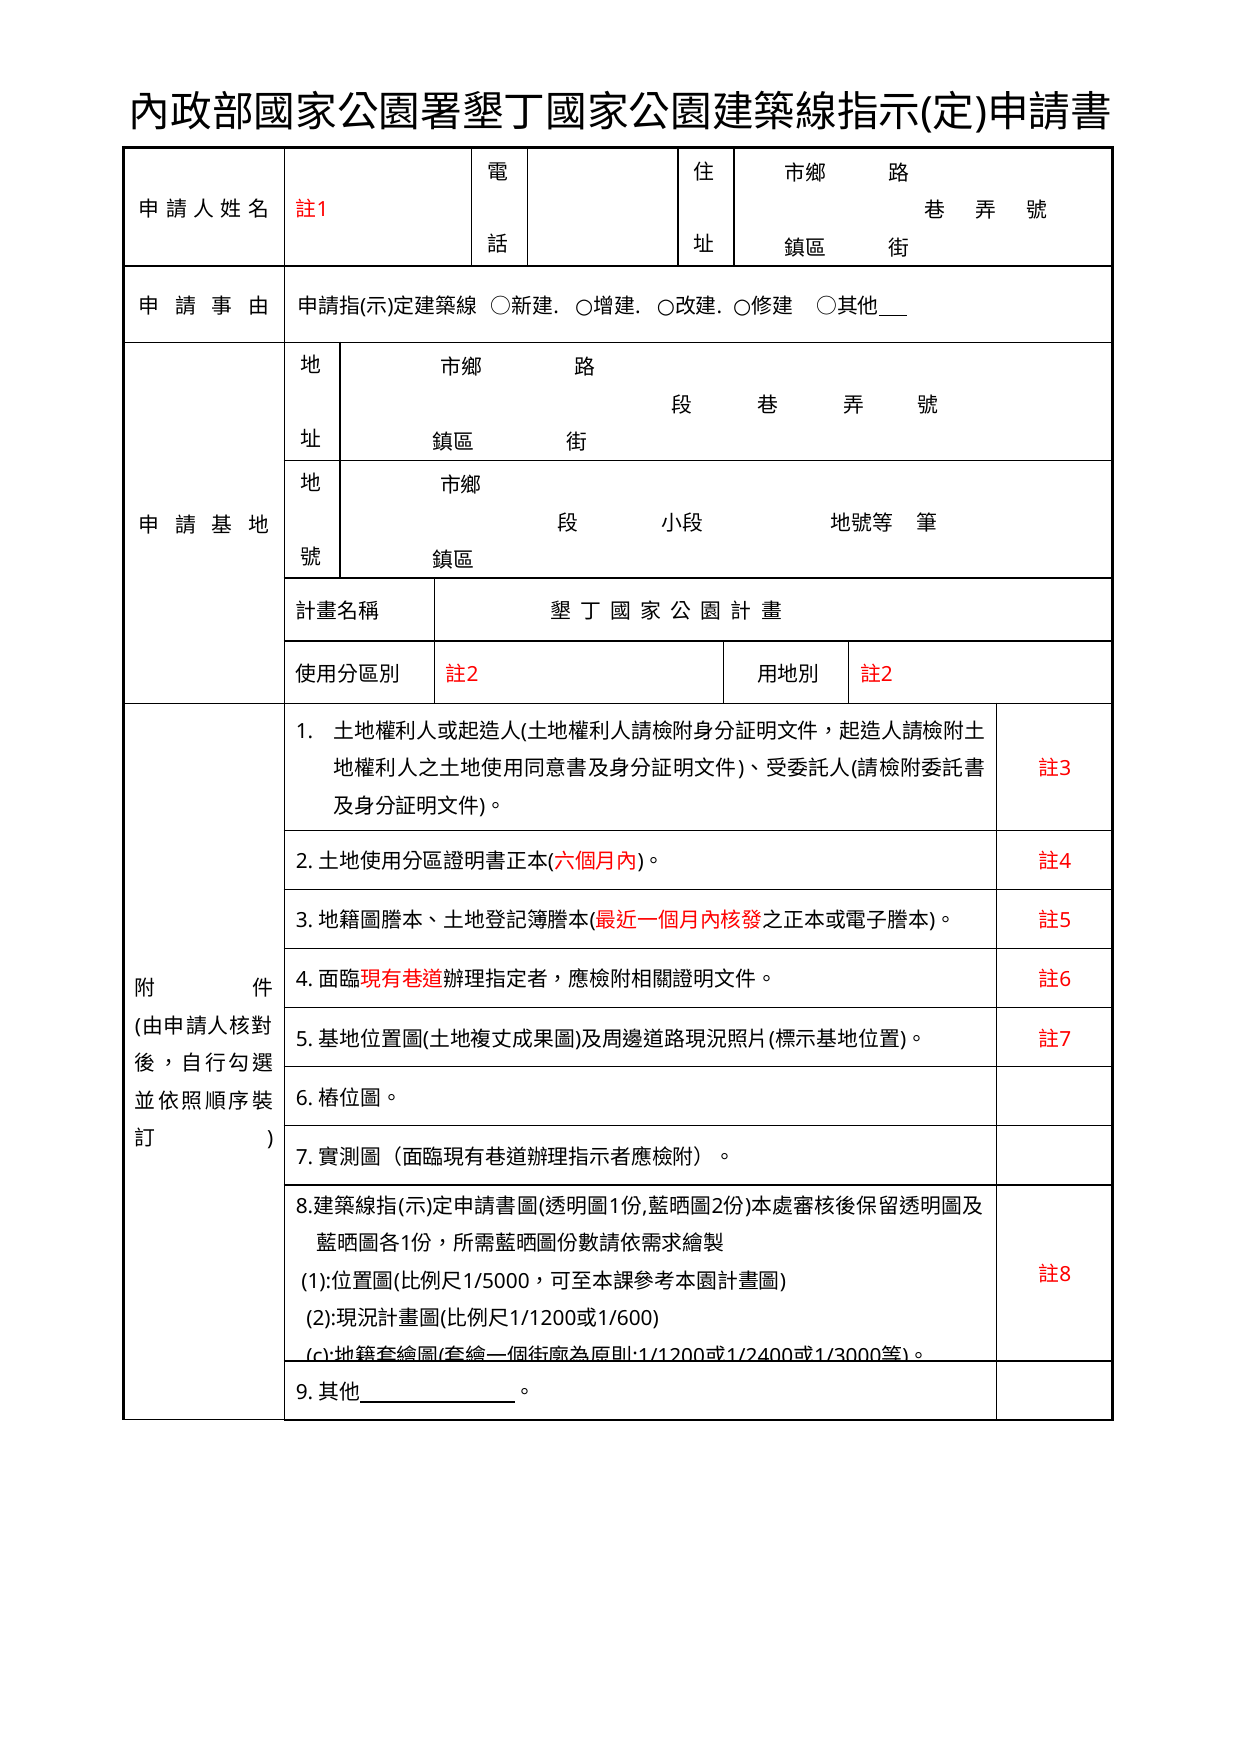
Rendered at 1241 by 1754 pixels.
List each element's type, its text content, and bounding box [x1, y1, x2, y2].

table_cell 申請指(示)定建築線 ○新建. ○增建. ○改建. ○修建 ○其他 [285, 267, 1111, 342]
table_header [528, 149, 677, 265]
table_cell 註5 [997, 890, 1111, 948]
table_cell 計畫名稱 [285, 579, 434, 640]
table_cell 3. 地籍圖謄本、土地登記簿謄本(最近一個月內核發之正本或電子謄本)。 [285, 890, 996, 948]
table_cell 地址 [285, 343, 339, 459]
table_cell 5. 基地位置圖(土地複丈成果圖)及周邊道路現況照片(標示基地位置)。 [285, 1008, 996, 1066]
table_header 住址 [679, 149, 733, 265]
table_cell 7. 實測圖（面臨現有巷道辦理指示者應檢附）。 [285, 1126, 996, 1184]
table_cell 9. 其他 。 [285, 1362, 996, 1419]
table_cell 註8 [997, 1186, 1111, 1360]
table_cell 註2 [435, 642, 723, 703]
table_cell 註3 [997, 704, 1111, 829]
table_cell 註4 [997, 831, 1111, 888]
table_cell 墾 丁 國 家 公 園 計 畫 [435, 579, 1111, 640]
table_cell 6. 樁位圖。 [285, 1067, 996, 1125]
table_cell [997, 1067, 1111, 1125]
table_cell 地號 [285, 461, 339, 577]
table_cell 8.建築線指(示)定申請書圖(透明圖1份,藍晒圖2份)本處審核後保留透明圖及藍晒圖各1份，所需藍晒圖份數請依需求繪製 (1):位置圖(比例尺1/5000，可至本課參考本園計晝圖) (2):現況計畫圖(比例尺1/1200或1/600) (c):地籍套繪圖(套繪一個街廓為原則:1/1200或1/2400或1/3000等)。 [285, 1186, 996, 1360]
text 內政部國家公園署墾丁國家公園建築線指示(定)申請書 [118, 71, 1122, 146]
table_cell 土地權利人或起造人(土地權利人請檢附身分証明文件，起造人請檢附土地權利人之土地使用同意書及身分証明文件)、受委託人(請檢附委託書及身分証明文件)。 [285, 704, 996, 829]
table_cell [997, 1126, 1111, 1184]
table_header 市鄉 路 巷 弄 號 鎮區 街 [735, 149, 1111, 265]
table_header 電話 [472, 149, 527, 265]
table_cell 2. 土地使用分區證明書正本(六個月內)。 [285, 831, 996, 888]
table_cell [997, 1362, 1111, 1419]
table_cell 附件 (由申請人核對後，自行勾選並依照順序裝訂) [125, 704, 284, 1419]
table_cell 註2 [849, 642, 1111, 703]
table_cell 註6 [997, 949, 1111, 1007]
table_cell 市鄉 段 小段 地號等 筆 鎮區 [341, 461, 1111, 577]
table_cell 註7 [997, 1008, 1111, 1066]
table_cell 使用分區別 [285, 642, 434, 703]
table_cell 市鄉 路 段 巷 弄 號 鎮區 街 [341, 343, 1111, 459]
table_header 註1 [285, 149, 471, 265]
table_cell 4. 面臨現有巷道辦理指定者，應檢附相關證明文件。 [285, 949, 996, 1007]
table_cell 申請基地 [125, 343, 284, 703]
table_header 申請人姓名 [125, 149, 284, 265]
table_cell 用地別 [724, 642, 848, 703]
table_cell 申請事由 [125, 267, 284, 342]
